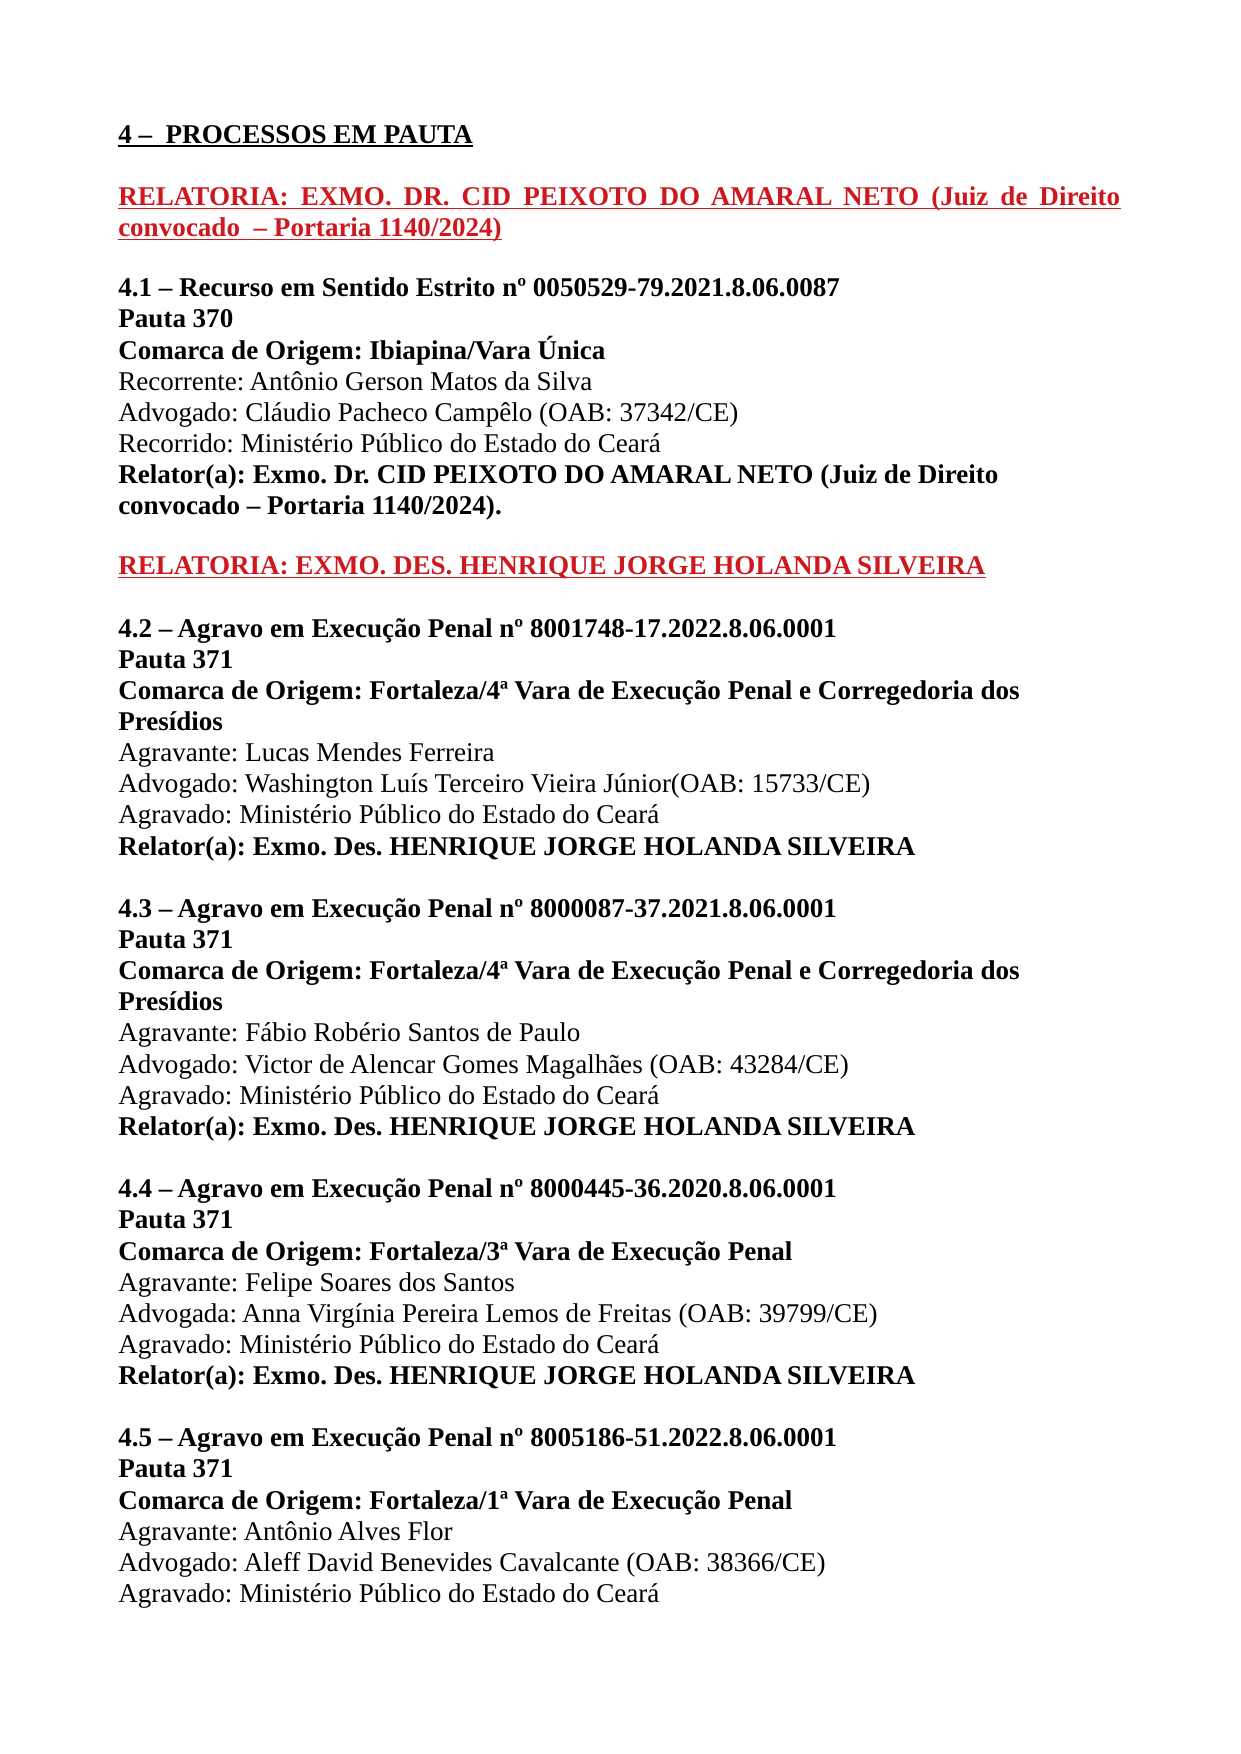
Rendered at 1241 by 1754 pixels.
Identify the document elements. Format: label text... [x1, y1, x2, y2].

text Agravado: Ministério Público do Estado do Ceará [118, 1079, 1122, 1110]
text Agravado: Ministério Público do Estado do Ceará [118, 1577, 1122, 1608]
text Relator(a): Exmo. Dr. CID PEIXOTO DO AMARAL NETO (Juiz de Direito convocado – Portaria 1140/2024). [118, 458, 1122, 521]
text Comarca de Origem: Ibiapina/Vara Única [118, 334, 1122, 365]
text Relator(a): Exmo. Des. HENRIQUE JORGE HOLANDA SILVEIRA [118, 1359, 1122, 1390]
text Relator(a): Exmo. Des. HENRIQUE JORGE HOLANDA SILVEIRA [118, 1110, 1122, 1141]
text Recorrido: Ministério Público do Estado do Ceará [118, 427, 1122, 458]
text 4 – PROCESSOS EM PAUTA [118, 118, 1122, 149]
text Pauta 371 [118, 923, 1122, 954]
text 4.5 – Agravo em Execução Penal nº 8005186-51.2022.8.06.0001 [118, 1421, 1122, 1453]
text Agravado: Ministério Público do Estado do Ceará [118, 798, 1122, 830]
text Agravante: Felipe Soares dos Santos [118, 1266, 1122, 1297]
text Advogado: Victor de Alencar Gomes Magalhães (OAB: 43284/CE) [118, 1048, 1122, 1079]
text Agravante: Fábio Robério Santos de Paulo [118, 1017, 1122, 1048]
text Pauta 370 [118, 303, 1122, 334]
text 4.3 – Agravo em Execução Penal nº 8000087-37.2021.8.06.0001 [118, 892, 1122, 923]
text Pauta 371 [118, 1453, 1122, 1484]
text 4.4 – Agravo em Execução Penal nº 8000445-36.2020.8.06.0001 [118, 1172, 1122, 1203]
text Comarca de Origem: Fortaleza/4ª Vara de Execução Penal e Corregedoria dos Presídios [118, 954, 1122, 1017]
text Advogado: Washington Luís Terceiro Vieira Júnior(OAB: 15733/CE) [118, 767, 1122, 798]
text Pauta 371 [118, 643, 1122, 674]
text Relator(a): Exmo. Des. HENRIQUE JORGE HOLANDA SILVEIRA [118, 830, 1122, 861]
text RELATORIA: EXMO. DR. CID PEIXOTO DO AMARAL NETO (Juiz de Direito convocado – Portaria 1140/2024) [118, 180, 1122, 243]
text Comarca de Origem: Fortaleza/3ª Vara de Execução Penal [118, 1234, 1122, 1266]
text Recorrente: Antônio Gerson Matos da Silva [118, 365, 1122, 396]
text Agravado: Ministério Público do Estado do Ceará [118, 1328, 1122, 1359]
text Advogado: Cláudio Pacheco Campêlo (OAB: 37342/CE) [118, 396, 1122, 427]
text Agravante: Lucas Mendes Ferreira [118, 736, 1122, 767]
text 4.2 – Agravo em Execução Penal nº 8001748-17.2022.8.06.0001 [118, 612, 1122, 643]
text Comarca de Origem: Fortaleza/4ª Vara de Execução Penal e Corregedoria dos Presídios [118, 674, 1122, 736]
text Pauta 371 [118, 1203, 1122, 1234]
text Agravante: Antônio Alves Flor [118, 1515, 1122, 1546]
text RELATORIA: EXMO. DES. HENRIQUE JORGE HOLANDA SILVEIRA [118, 549, 1122, 581]
text Comarca de Origem: Fortaleza/1ª Vara de Execução Penal [118, 1484, 1122, 1515]
text Advogado: Aleff David Benevides Cavalcante (OAB: 38366/CE) [118, 1546, 1122, 1577]
text Advogada: Anna Virgínia Pereira Lemos de Freitas (OAB: 39799/CE) [118, 1297, 1122, 1328]
text 4.1 – Recurso em Sentido Estrito nº 0050529-79.2021.8.06.0087 [118, 271, 1122, 303]
